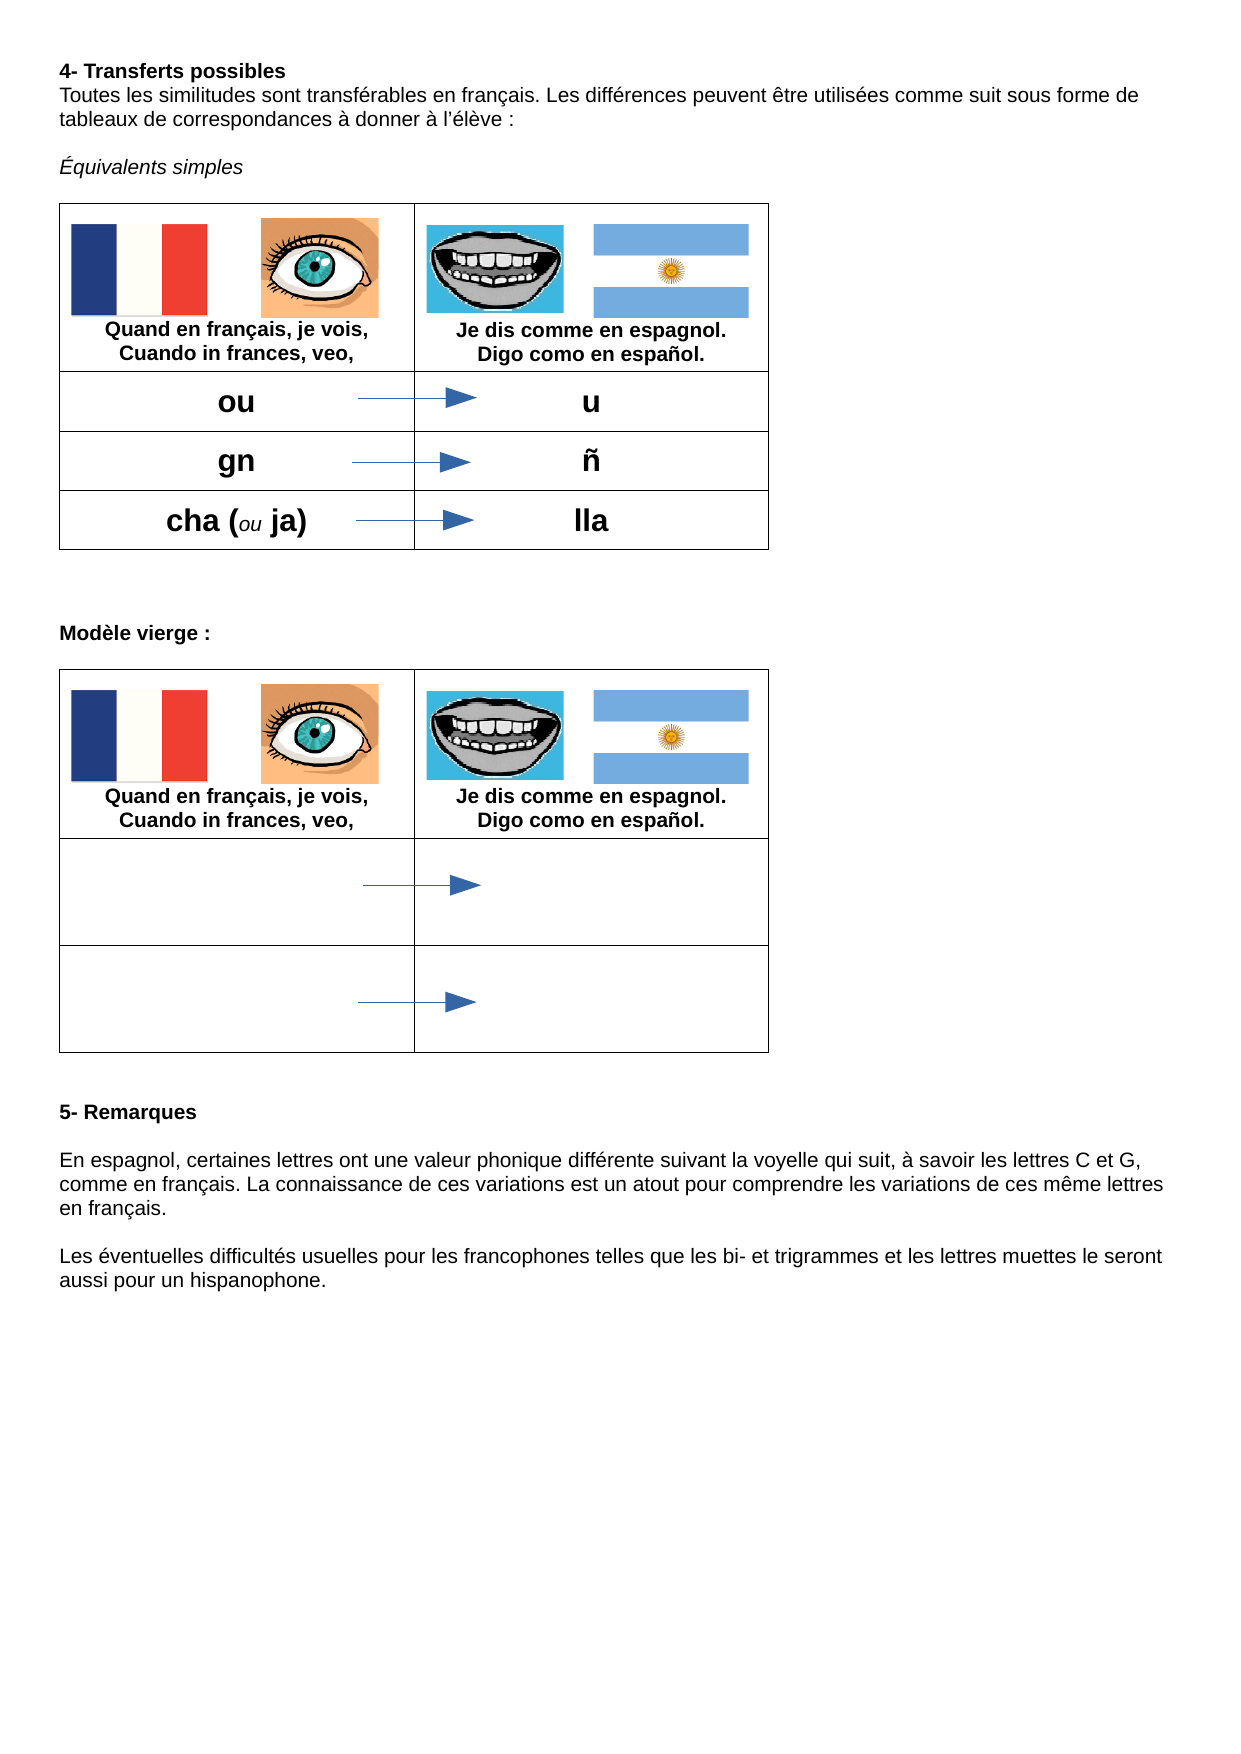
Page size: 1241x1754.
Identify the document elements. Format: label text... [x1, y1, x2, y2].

table_cell ñ [415, 432, 768, 490]
table_cell [415, 839, 768, 945]
picture [261, 218, 379, 318]
table_header [415, 204, 768, 317]
text 4- Transferts possibles [59, 59, 1181, 83]
text Les éventuelles difficultés usuelles pour les francophones telles que les bi- et trigrammes et les lettres muettes le seront aussi pour un hispanophone. [59, 1244, 1181, 1292]
picture [71, 690, 209, 783]
table_cell [415, 946, 768, 1052]
text 5- Remarques [59, 1100, 1181, 1124]
text Modèle vierge : [59, 621, 1181, 645]
table_header Je dis comme en espagnol. Digo como en español. [415, 670, 768, 837]
table_header Quand en français, je vois, Cuando in frances, veo, [60, 204, 414, 371]
table_cell cha (ou ja) [60, 491, 414, 549]
table_cell lla [415, 491, 768, 549]
table_cell u [415, 372, 768, 431]
table_cell [60, 946, 414, 1052]
table_cell [60, 839, 414, 945]
text Toutes les similitudes sont transférables en français. Les différences peuvent être utilisées comme suit sous forme de tableaux de correspondances à donner à l’élève : [59, 83, 1181, 131]
text En espagnol, certaines lettres ont une valeur phonique différente suivant la voyelle qui suit, à savoir les lettres C et G, comme en français. La connaissance de ces variations est un atout pour comprendre les variations de ces même lettres en français. [59, 1148, 1181, 1220]
table_header Je dis comme en espagnol. Digo como en español. [415, 318, 768, 371]
text Équivalents simples [59, 155, 1181, 179]
picture [261, 684, 379, 784]
table_cell ou [60, 372, 414, 431]
table_cell gn [60, 432, 414, 490]
picture [593, 224, 749, 318]
table_header Quand en français, je vois, Cuando in frances, veo, [60, 670, 414, 837]
picture [593, 690, 749, 784]
picture [71, 224, 209, 317]
